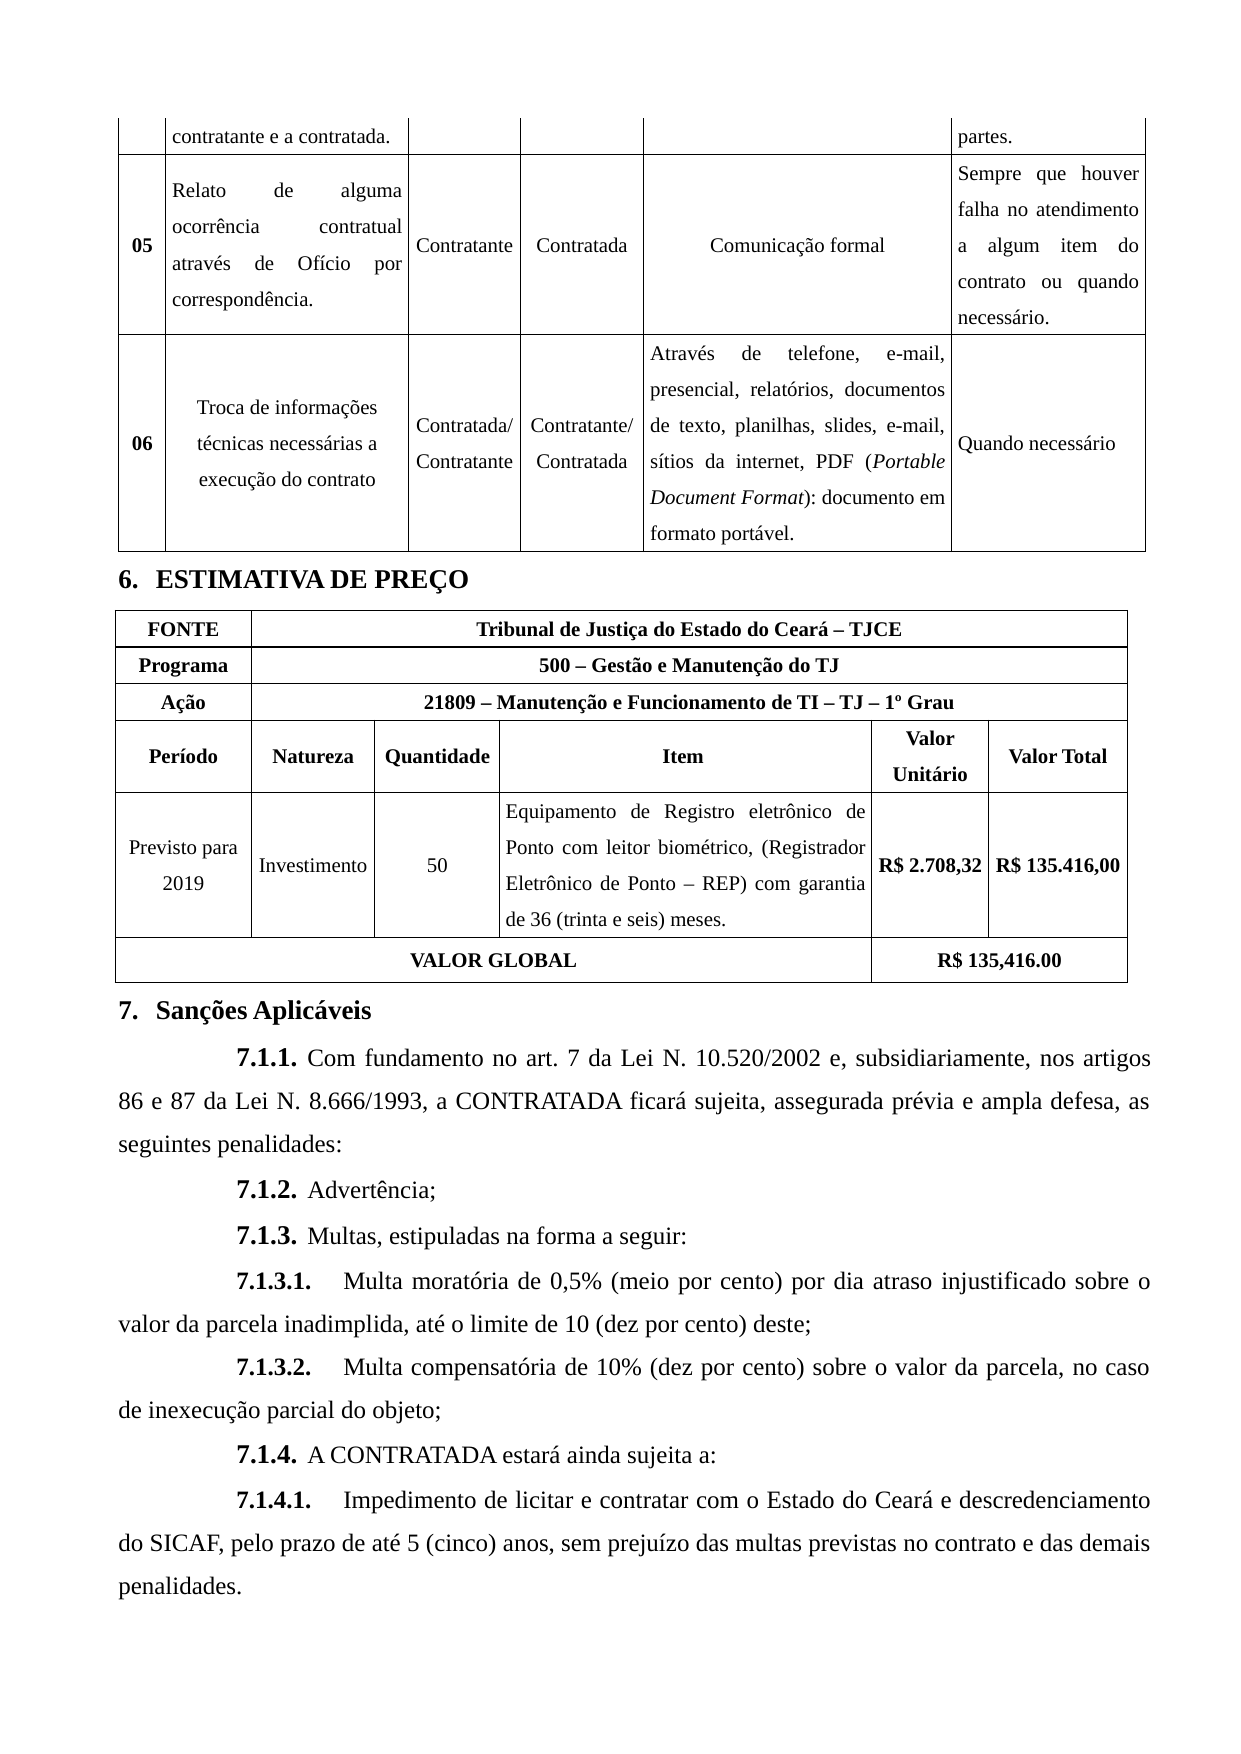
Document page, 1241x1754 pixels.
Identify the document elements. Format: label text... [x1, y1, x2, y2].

list Multa compensatória de 10% (dez por cento) sobre o valor da parcela, no caso de inexecução parcial do objeto; [118, 1352, 1152, 1424]
table_cell Sempre que houver falha no atendimento a algum item do contrato ou quando necessário. [952, 155, 1145, 334]
table_cell [409, 118, 520, 154]
table_cell Natureza [252, 721, 374, 792]
table_cell [521, 118, 643, 154]
list Com fundamento no art. 7 da Lei N. 10.520/2002 e, subsidiariamente, nos artigos 86 e 87 da Lei N. 8.666/1993, a CONTRATADA ficará sujeita, assegurada prévia e ampla defesa, as seguintes penalidades: [118, 1041, 1152, 1158]
table_cell partes. [952, 118, 1145, 154]
table_cell 500 – Gestão e Manutenção do TJ [252, 648, 1127, 683]
table_cell [119, 118, 165, 154]
table_cell Previsto para 2019 [116, 793, 251, 937]
table_cell R$ 135.416,00 [989, 793, 1127, 937]
table_cell Período [116, 721, 251, 792]
table_cell R$ 2.708,32 [872, 793, 988, 937]
table_cell Valor Unitário [872, 721, 988, 792]
list Multas, estipuladas na forma a seguir: [118, 1219, 1152, 1251]
table_header FONTE [116, 611, 251, 646]
table_cell Contratada/ Contratante [409, 335, 520, 551]
table_cell Quando necessário [952, 335, 1145, 551]
list A CONTRATADA estará ainda sujeita a: [118, 1438, 1152, 1470]
table_cell [644, 118, 951, 154]
list Impedimento de licitar e contratar com o Estado do Ceará e descredenciamento do SICAF, pelo prazo de até 5 (cinco) anos, sem prejuízo das multas previstas no contrato e das demais penalidades. [118, 1485, 1152, 1600]
table_cell VALOR GLOBAL [116, 938, 871, 982]
list Advertência; [118, 1173, 1152, 1204]
list ESTIMATIVA DE PREÇO [118, 563, 1152, 594]
table_cell Contratada [521, 155, 643, 334]
table_cell Contratante [409, 155, 520, 334]
table_cell Relato de alguma ocorrência contratual através de Ofício por correspondência. [166, 155, 408, 334]
table_cell Quantidade [375, 721, 499, 792]
table_cell Valor Total [989, 721, 1127, 792]
table_cell 05 [119, 155, 165, 334]
list Sanções Aplicáveis [118, 994, 1152, 1025]
table_cell Contratante/ Contratada [521, 335, 643, 551]
list Multa moratória de 0,5% (meio por cento) por dia atraso injustificado sobre o valor da parcela inadimplida, até o limite de 10 (dez por cento) deste; [118, 1266, 1152, 1338]
table_cell Através de telefone, e-mail, presencial, relatórios, documentos de texto, planilhas, slides, e-mail, sítios da internet, PDF (Portable Document Format): documento em formato portável. [644, 335, 951, 551]
table_cell R$ 135.416,00 [872, 938, 1127, 982]
table_cell Comunicação formal [644, 155, 951, 334]
table_cell Ação [116, 684, 251, 719]
table_cell contratante e a contratada. [166, 118, 408, 154]
table_cell Item [500, 721, 871, 792]
table_cell 21809 – Manutenção e Funcionamento de TI – TJ – 1º Grau [252, 684, 1127, 719]
table_cell Equipamento de Registro eletrônico de Ponto com leitor biométrico, (Registrador Eletrônico de Ponto – REP) com garantia de 36 (trinta e seis) meses. [500, 793, 871, 937]
table_cell Programa [116, 648, 251, 683]
table_cell Investimento [252, 793, 374, 937]
table_cell Troca de informações técnicas necessárias a execução do contrato [166, 335, 408, 551]
table_cell 50 [375, 793, 499, 937]
table_cell 06 [119, 335, 165, 551]
table_header Tribunal de Justiça do Estado do Ceará – TJCE [252, 611, 1127, 646]
